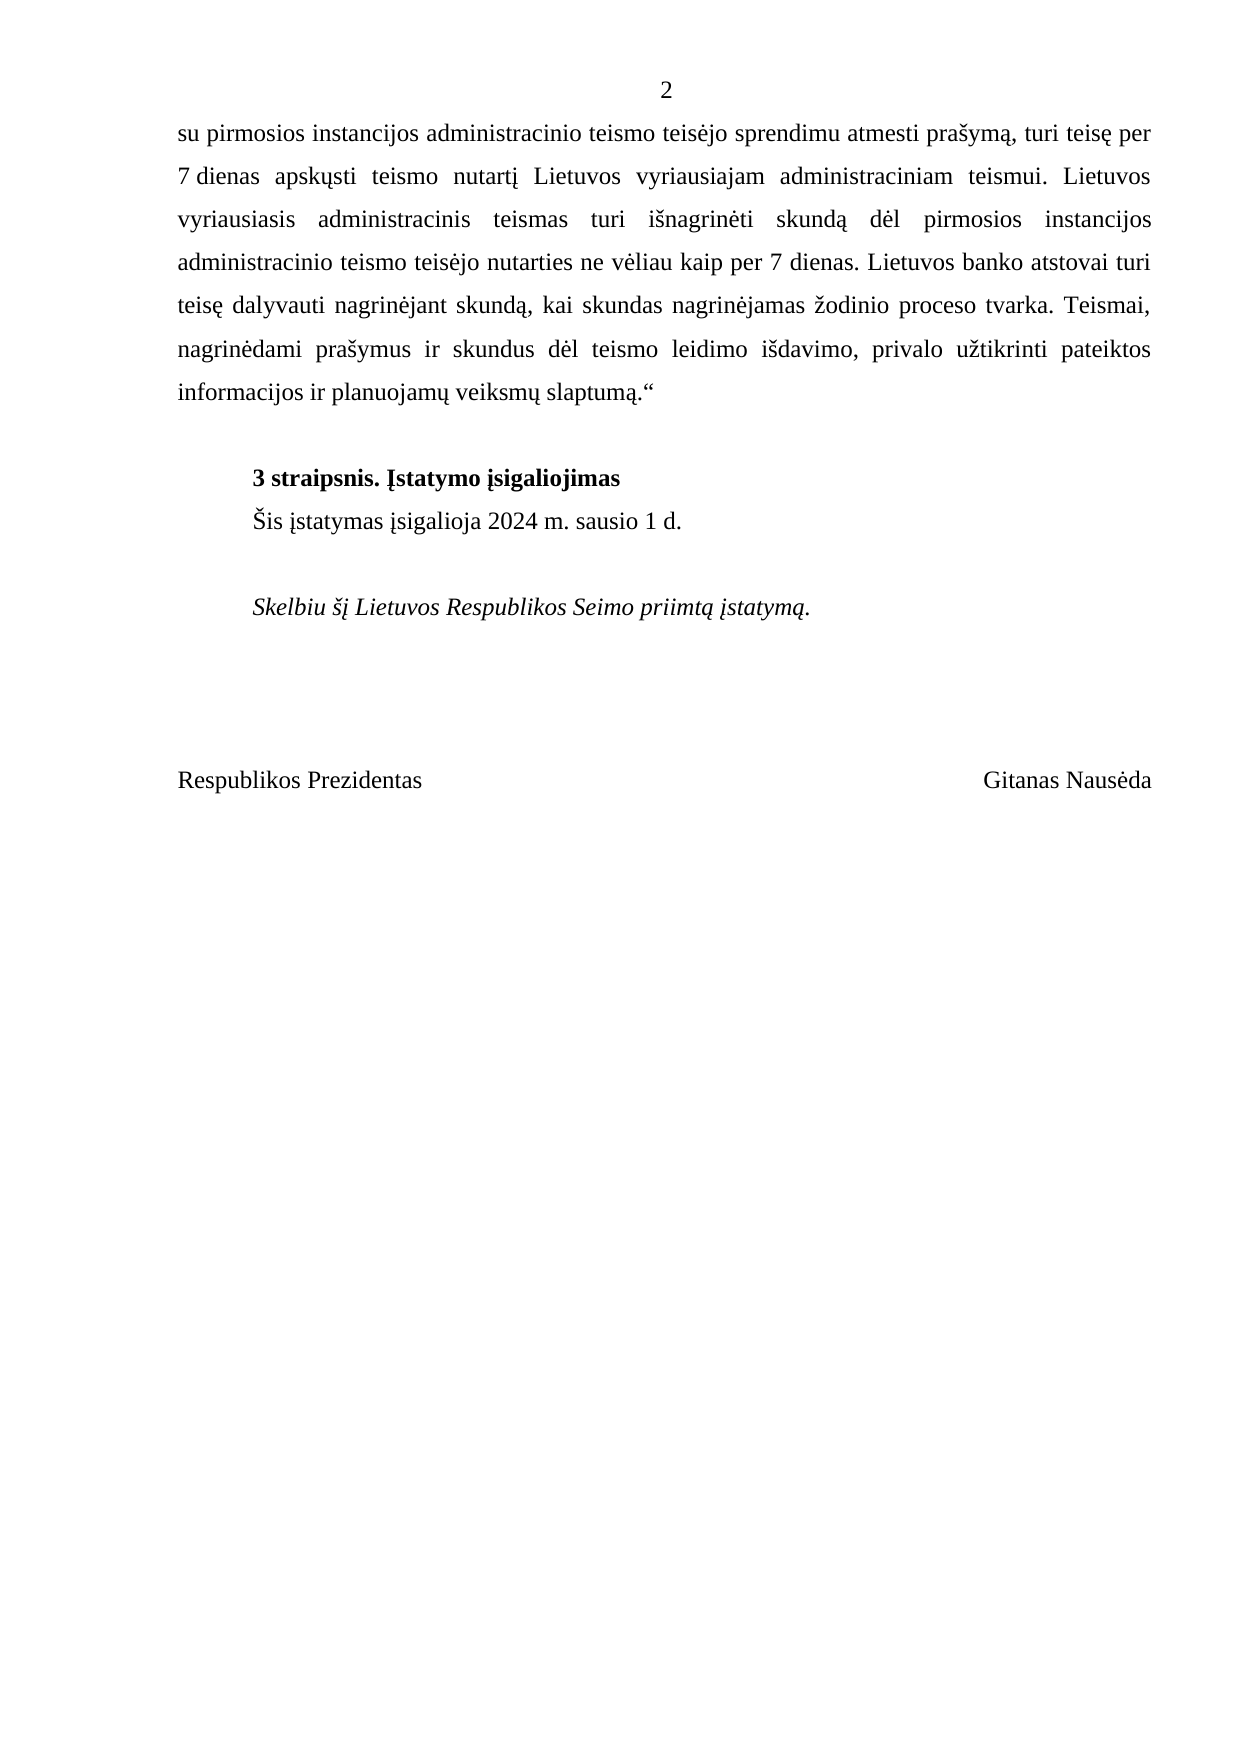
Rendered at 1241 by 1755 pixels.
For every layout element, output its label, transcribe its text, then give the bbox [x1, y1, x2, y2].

text Respublikos Prezidentas Gitanas Nausėda [177, 765, 1152, 794]
text Šis įstatymas įsigalioja 2024 m. sausio 1 d. [177, 506, 1152, 535]
text 3 straipsnis. Įstatymo įsigaliojimas [177, 463, 1152, 492]
text Skelbiu šį Lietuvos Respublikos Seimo priimtą įstatymą. [177, 592, 1152, 621]
text su pirmosios instancijos administracinio teismo teisėjo sprendimu atmesti prašymą, turi teisę per 7 dienas apskųsti teismo nutartį Lietuvos vyriausiajam administraciniam teismui. Lietuvos vyriausiasis administracinis teismas turi išnagrinėti skundą dėl pirmosios instancijos administracinio teismo teisėjo nutarties ne vėliau kaip per 7 dienas. Lietuvos banko atstovai turi teisę dalyvauti nagrinėjant skundą, kai skundas nagrinėjamas žodinio proceso tvarka. Teismai, nagrinėdami prašymus ir skundus dėl teismo leidimo išdavimo, privalo užtikrinti pateiktos informacijos ir planuojamų veiksmų slaptumą.“ [177, 118, 1152, 406]
